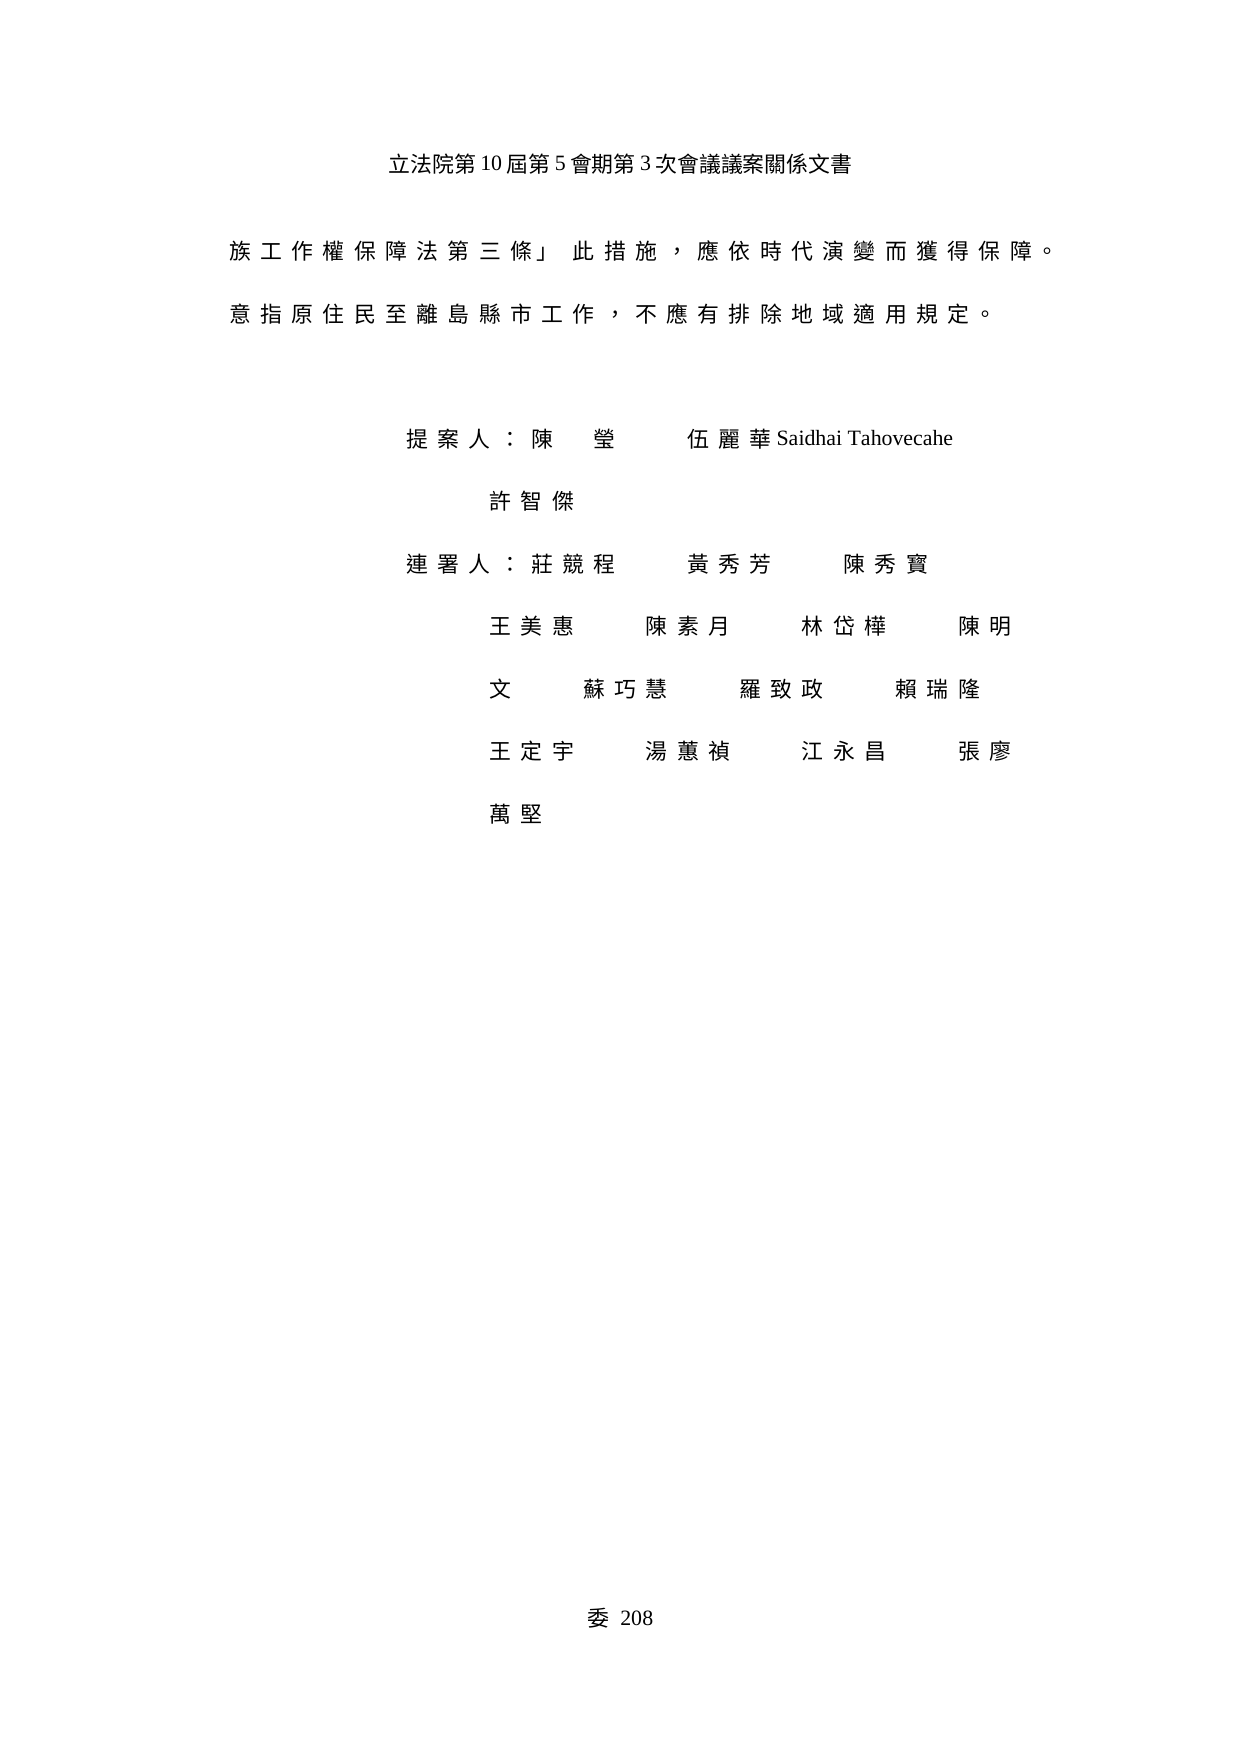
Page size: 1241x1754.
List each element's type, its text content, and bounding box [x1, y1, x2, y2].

text 連署人：莊競程 黃秀芳 陳秀寳 王美惠 陳素月 林岱樺 陳明文 蘇巧慧 羅致政 賴瑞隆 王定宇 湯蕙禎 江永昌 張廖萬堅 [393, 531, 1023, 844]
text 族工作權保障法第三條」此措施，應依時代演變而獲得保障。意指原住民至離島縣市工作，不應有排除地域適用規定。 [173, 219, 1089, 344]
text 提案人：陳 瑩 伍麗華Saidhai Tahovecahe 許智傑 [393, 406, 1023, 531]
